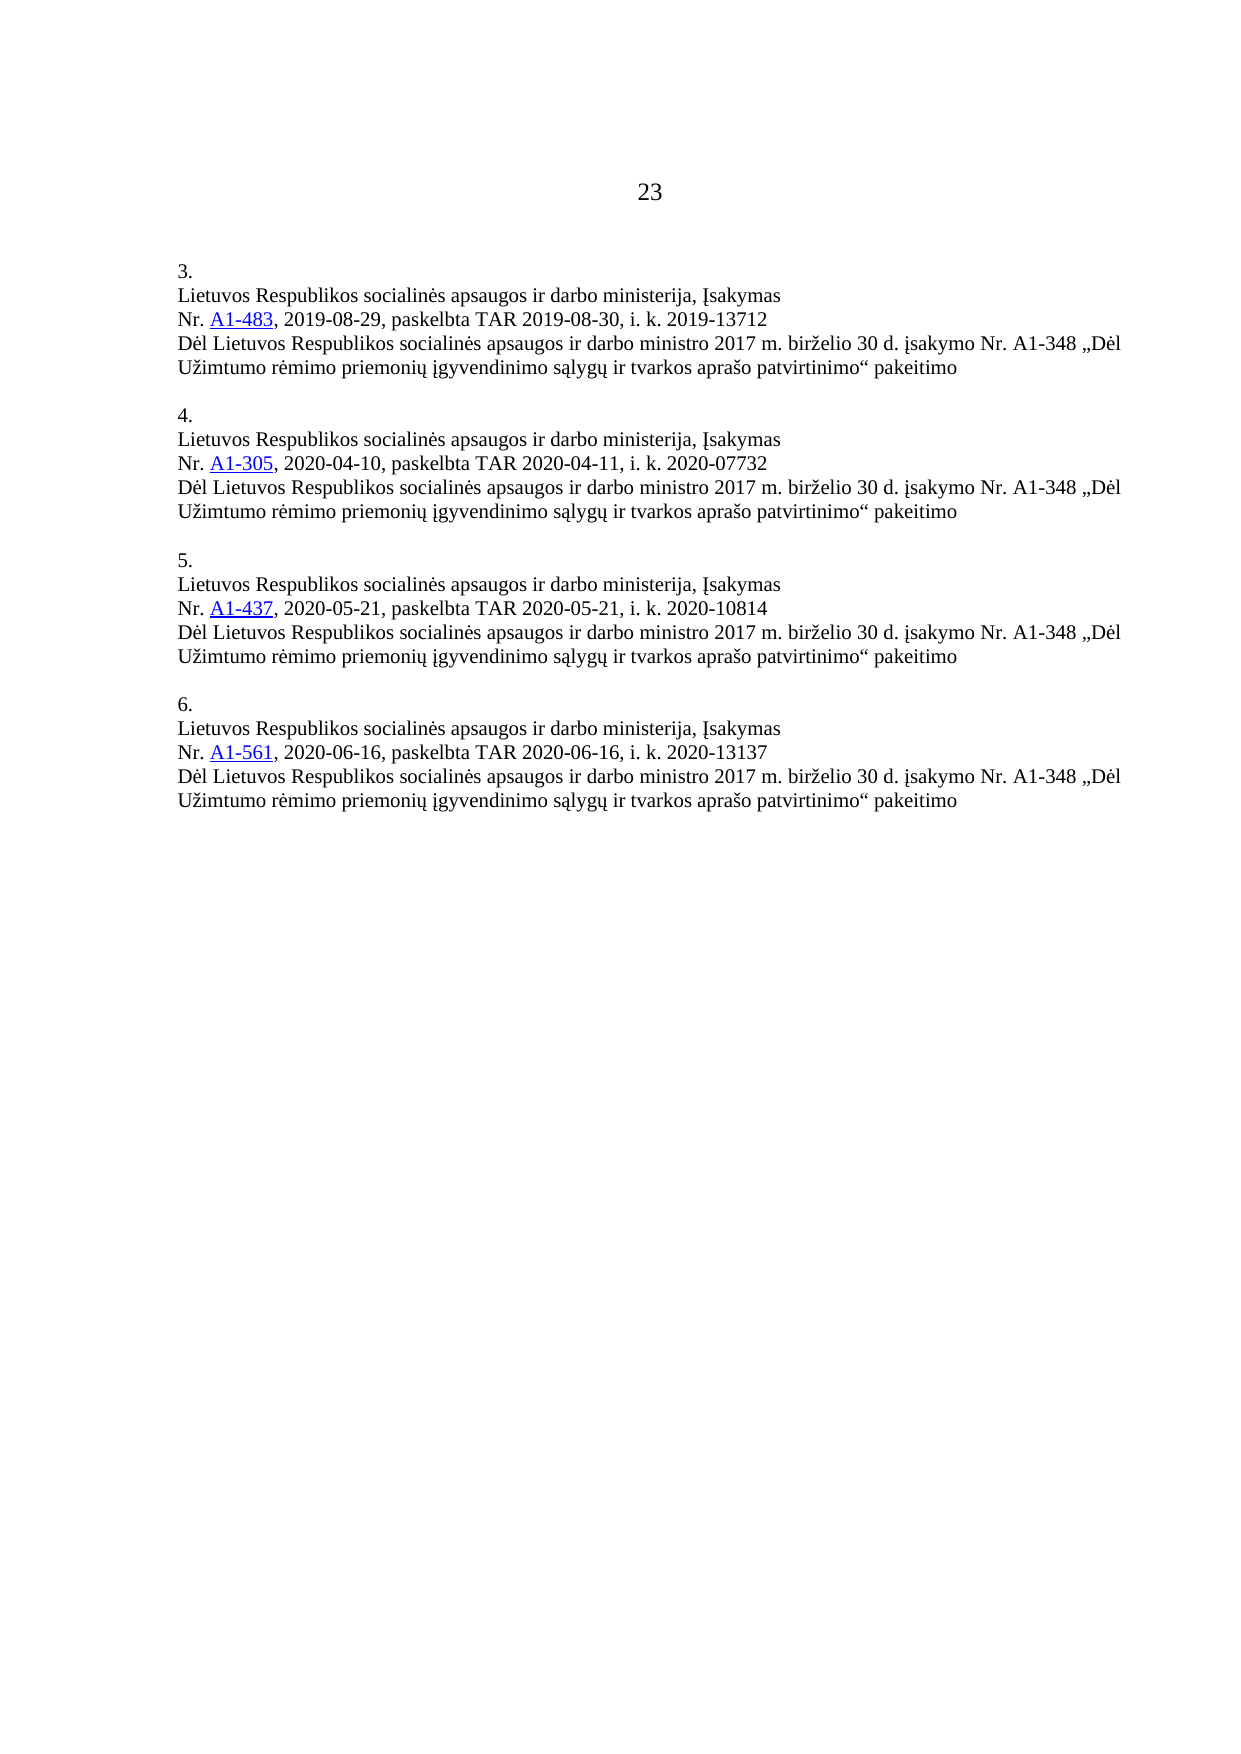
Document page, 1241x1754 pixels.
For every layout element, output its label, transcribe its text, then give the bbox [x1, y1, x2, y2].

text Lietuvos Respublikos socialinės apsaugos ir darbo ministerija, Įsakymas [177, 572, 1122, 596]
text Dėl Lietuvos Respublikos socialinės apsaugos ir darbo ministro 2017 m. birželio 30 d. įsakymo Nr. A1-348 „Dėl Užimtumo rėmimo priemonių įgyvendinimo sąlygų ir tvarkos aprašo patvirtinimo“ pakeitimo [177, 475, 1122, 523]
text Nr. A1-437, 2020-05-21, paskelbta TAR 2020-05-21, i. k. 2020-10814 [177, 596, 1122, 620]
text Dėl Lietuvos Respublikos socialinės apsaugos ir darbo ministro 2017 m. birželio 30 d. įsakymo Nr. A1-348 „Dėl Užimtumo rėmimo priemonių įgyvendinimo sąlygų ir tvarkos aprašo patvirtinimo“ pakeitimo [177, 764, 1122, 812]
text Lietuvos Respublikos socialinės apsaugos ir darbo ministerija, Įsakymas [177, 283, 1122, 307]
text Lietuvos Respublikos socialinės apsaugos ir darbo ministerija, Įsakymas [177, 716, 1122, 740]
text 6. [177, 692, 1122, 716]
text 4. [177, 403, 1122, 427]
text Lietuvos Respublikos socialinės apsaugos ir darbo ministerija, Įsakymas [177, 427, 1122, 451]
text 3. [177, 259, 1122, 283]
text Dėl Lietuvos Respublikos socialinės apsaugos ir darbo ministro 2017 m. birželio 30 d. įsakymo Nr. A1-348 „Dėl Užimtumo rėmimo priemonių įgyvendinimo sąlygų ir tvarkos aprašo patvirtinimo“ pakeitimo [177, 620, 1122, 668]
text Nr. A1-305, 2020-04-10, paskelbta TAR 2020-04-11, i. k. 2020-07732 [177, 451, 1122, 475]
text Nr. A1-561, 2020-06-16, paskelbta TAR 2020-06-16, i. k. 2020-13137 [177, 740, 1122, 764]
text Dėl Lietuvos Respublikos socialinės apsaugos ir darbo ministro 2017 m. birželio 30 d. įsakymo Nr. A1-348 „Dėl Užimtumo rėmimo priemonių įgyvendinimo sąlygų ir tvarkos aprašo patvirtinimo“ pakeitimo [177, 331, 1122, 379]
text Nr. A1-483, 2019-08-29, paskelbta TAR 2019-08-30, i. k. 2019-13712 [177, 307, 1122, 331]
text 5. [177, 547, 1122, 572]
